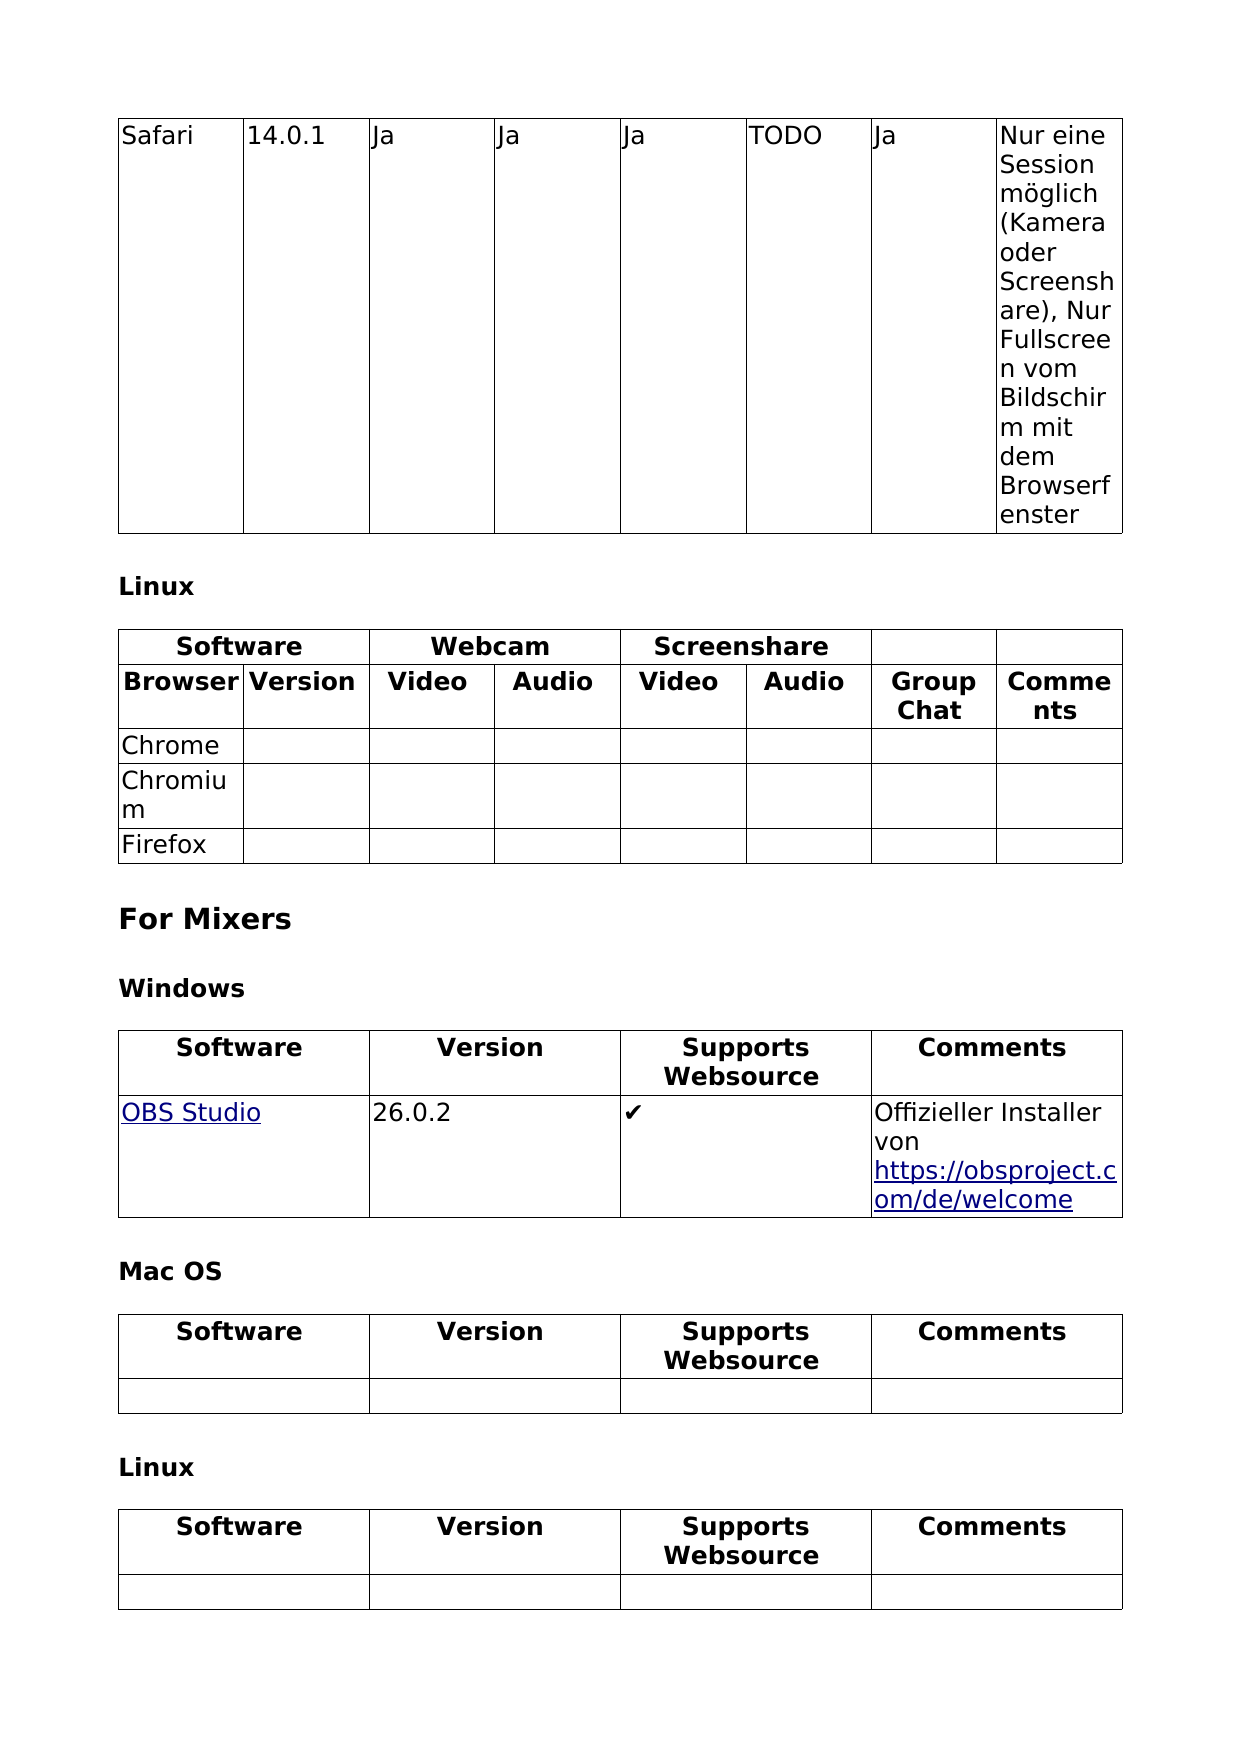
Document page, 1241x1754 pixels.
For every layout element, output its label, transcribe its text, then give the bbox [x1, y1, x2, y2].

table_header [997, 630, 1122, 664]
table_cell Group Chat [872, 665, 996, 728]
table_cell Chromium [119, 764, 243, 827]
table_cell TODO [747, 119, 871, 532]
table_cell [495, 729, 620, 763]
table_cell [872, 1379, 1122, 1413]
table_cell [872, 729, 996, 763]
table_cell [997, 729, 1122, 763]
subtitle Windows [118, 974, 1122, 1003]
table_cell Ja [370, 119, 494, 532]
table_cell [747, 764, 871, 827]
table_cell ✔ [621, 1096, 871, 1217]
table_header Software [119, 1510, 369, 1574]
table_cell [621, 829, 746, 863]
table_cell [621, 729, 746, 763]
table_header Comments [872, 1031, 1122, 1095]
table_cell [621, 1575, 871, 1609]
table_cell [621, 1379, 871, 1413]
table_cell [997, 764, 1122, 827]
table_cell Ja [495, 119, 620, 532]
table_header Version [370, 1510, 620, 1574]
table_cell [370, 829, 494, 863]
subtitle Linux [118, 572, 1122, 601]
table_cell [370, 1575, 620, 1609]
table_cell OBS Studio [119, 1096, 369, 1217]
table_cell Ja [872, 119, 996, 532]
table_cell [872, 829, 996, 863]
table_cell [370, 764, 494, 827]
table_cell Offizieller Installer von https://obsproject.com/de/welcome [872, 1096, 1122, 1217]
table_header Screenshare [621, 630, 871, 664]
table_cell Ja [621, 119, 746, 532]
table_cell 14.0.1 [244, 119, 369, 532]
table_cell Comments [997, 665, 1122, 728]
table_header Comments [872, 1315, 1122, 1378]
table_cell [370, 1379, 620, 1413]
table_cell Chrome [119, 729, 243, 763]
table_cell [872, 1575, 1122, 1609]
table_cell Browser [119, 665, 243, 728]
table_cell Audio [495, 665, 620, 728]
table_cell [119, 1379, 369, 1413]
table_cell [621, 764, 746, 827]
table_header Software [119, 1315, 369, 1378]
table_header Supports Websource [621, 1031, 871, 1095]
table_cell Video [621, 665, 746, 728]
table_cell [495, 829, 620, 863]
table_cell [244, 764, 369, 827]
table_cell Nur eine Session möglich (Kamera oder Screenshare), Nur Fullscreen vom Bildschirm mit dem Browserfenster [997, 119, 1122, 532]
subtitle Linux [118, 1453, 1122, 1482]
table_header Comments [872, 1510, 1122, 1574]
table_cell [244, 729, 369, 763]
table_header Software [119, 1031, 369, 1095]
table_header Version [370, 1315, 620, 1378]
table_cell [747, 829, 871, 863]
table_cell Video [370, 665, 494, 728]
table_cell [119, 1575, 369, 1609]
table_cell Version [244, 665, 369, 728]
table_header Version [370, 1031, 620, 1095]
table_cell 26.0.2 [370, 1096, 620, 1217]
table_cell [244, 829, 369, 863]
table_cell [997, 829, 1122, 863]
table_header Supports Websource [621, 1315, 871, 1378]
table_header Supports Websource [621, 1510, 871, 1574]
table_cell [747, 729, 871, 763]
table_cell Firefox [119, 829, 243, 863]
table_header Software [119, 630, 369, 664]
table_cell [872, 764, 996, 827]
table_cell Safari [119, 119, 243, 532]
table_header Webcam [370, 630, 620, 664]
table_header [872, 630, 996, 664]
subtitle For Mixers [118, 902, 1122, 936]
table_cell [495, 764, 620, 827]
subtitle Mac OS [118, 1257, 1122, 1286]
table_cell Audio [747, 665, 871, 728]
table_cell [370, 729, 494, 763]
